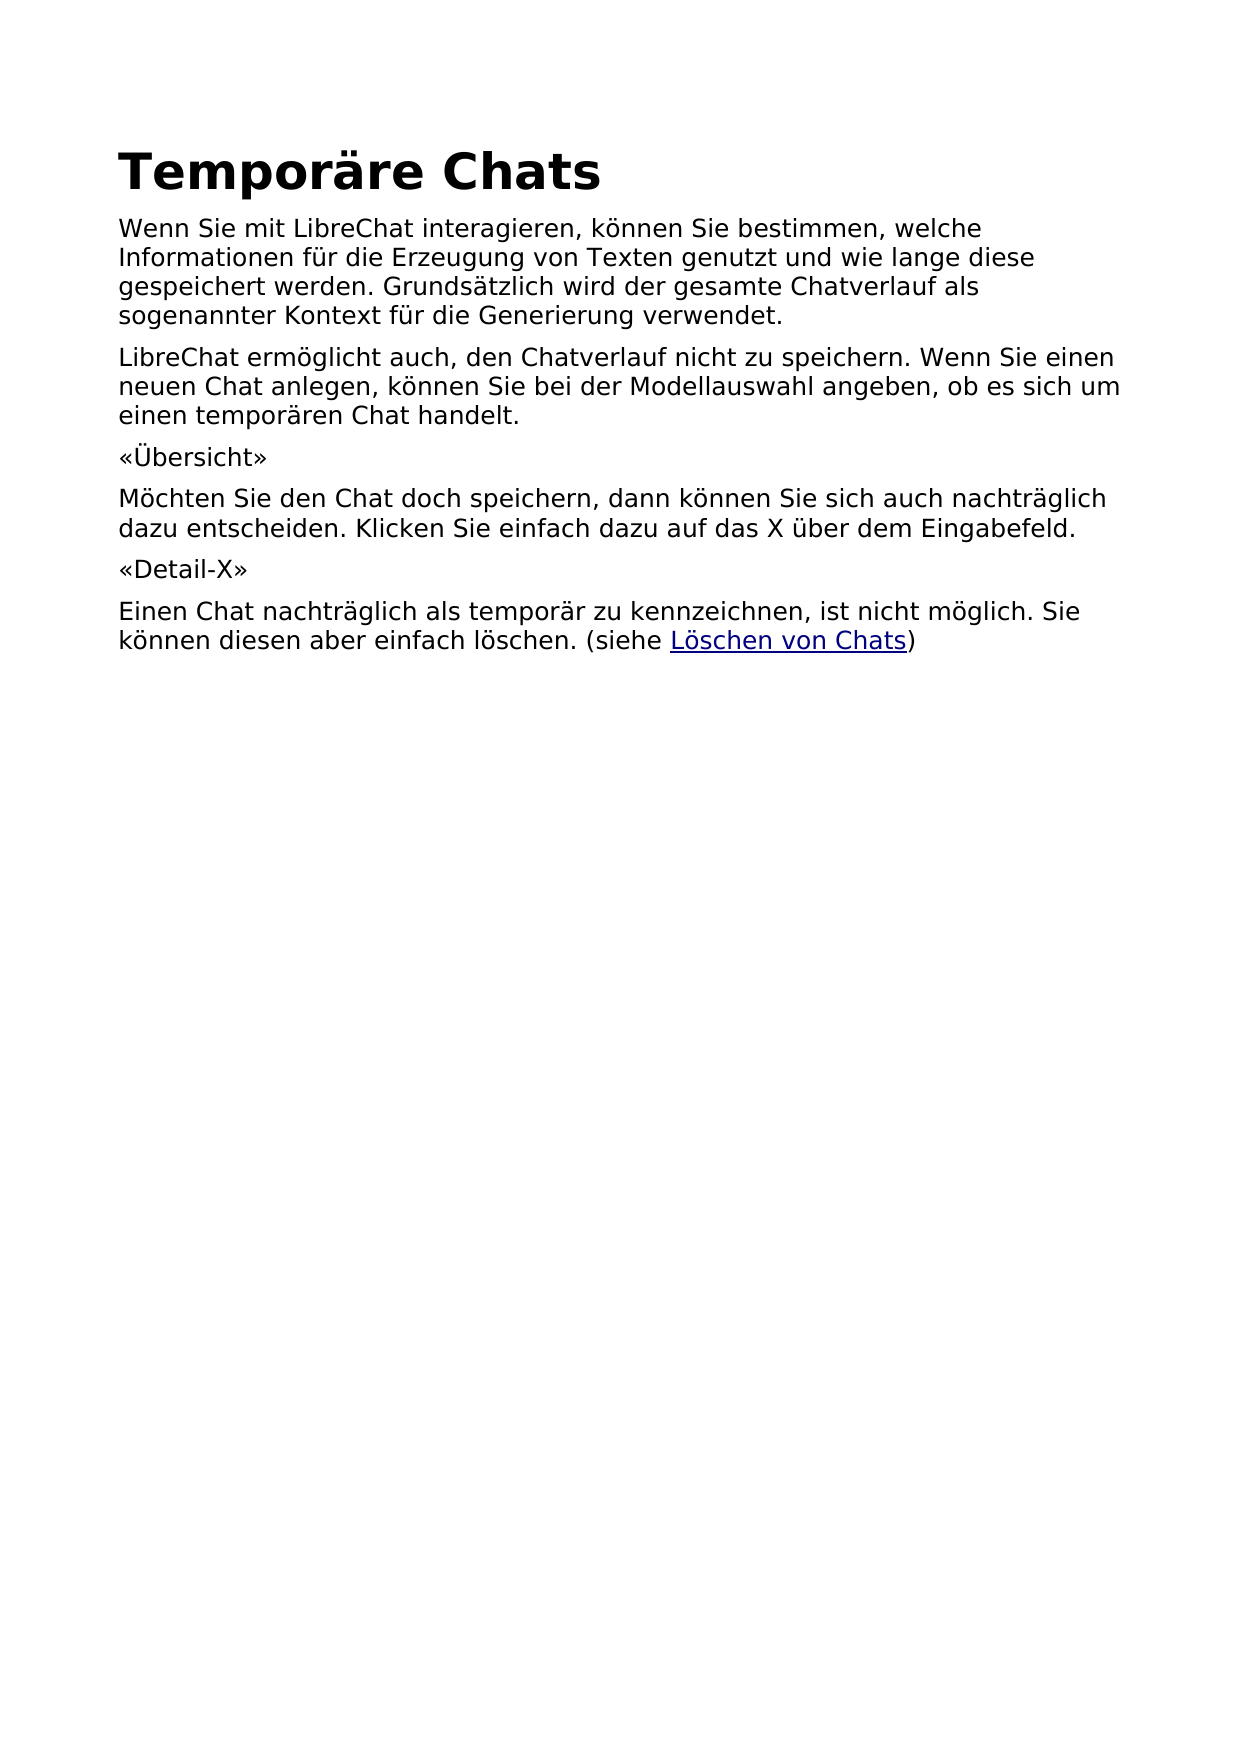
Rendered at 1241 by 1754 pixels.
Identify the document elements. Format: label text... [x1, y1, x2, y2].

text Möchten Sie den Chat doch speichern, dann können Sie sich auch nachträglich dazu entscheiden. Klicken Sie einfach dazu auf das X über dem Eingabefeld. [118, 485, 1122, 543]
subtitle Temporäre Chats [118, 143, 1122, 201]
text «Übersicht» [118, 443, 1122, 472]
text «Detail-X» [118, 556, 1122, 585]
text LibreChat ermöglicht auch, den Chatverlauf nicht zu speichern. Wenn Sie einen neuen Chat anlegen, können Sie bei der Modellauswahl angeben, ob es sich um einen temporären Chat handelt. [118, 343, 1122, 431]
text Einen Chat nachträglich als temporär zu kennzeichnen, ist nicht möglich. Sie können diesen aber einfach löschen. (siehe Löschen von Chats) [118, 597, 1122, 656]
text Wenn Sie mit LibreChat interagieren, können Sie bestimmen, welche Informationen für die Erzeugung von Texten genutzt und wie lange diese gespeichert werden. Grundsätzlich wird der gesamte Chatverlauf als sogenannter Kontext für die Generierung verwendet. [118, 214, 1122, 331]
